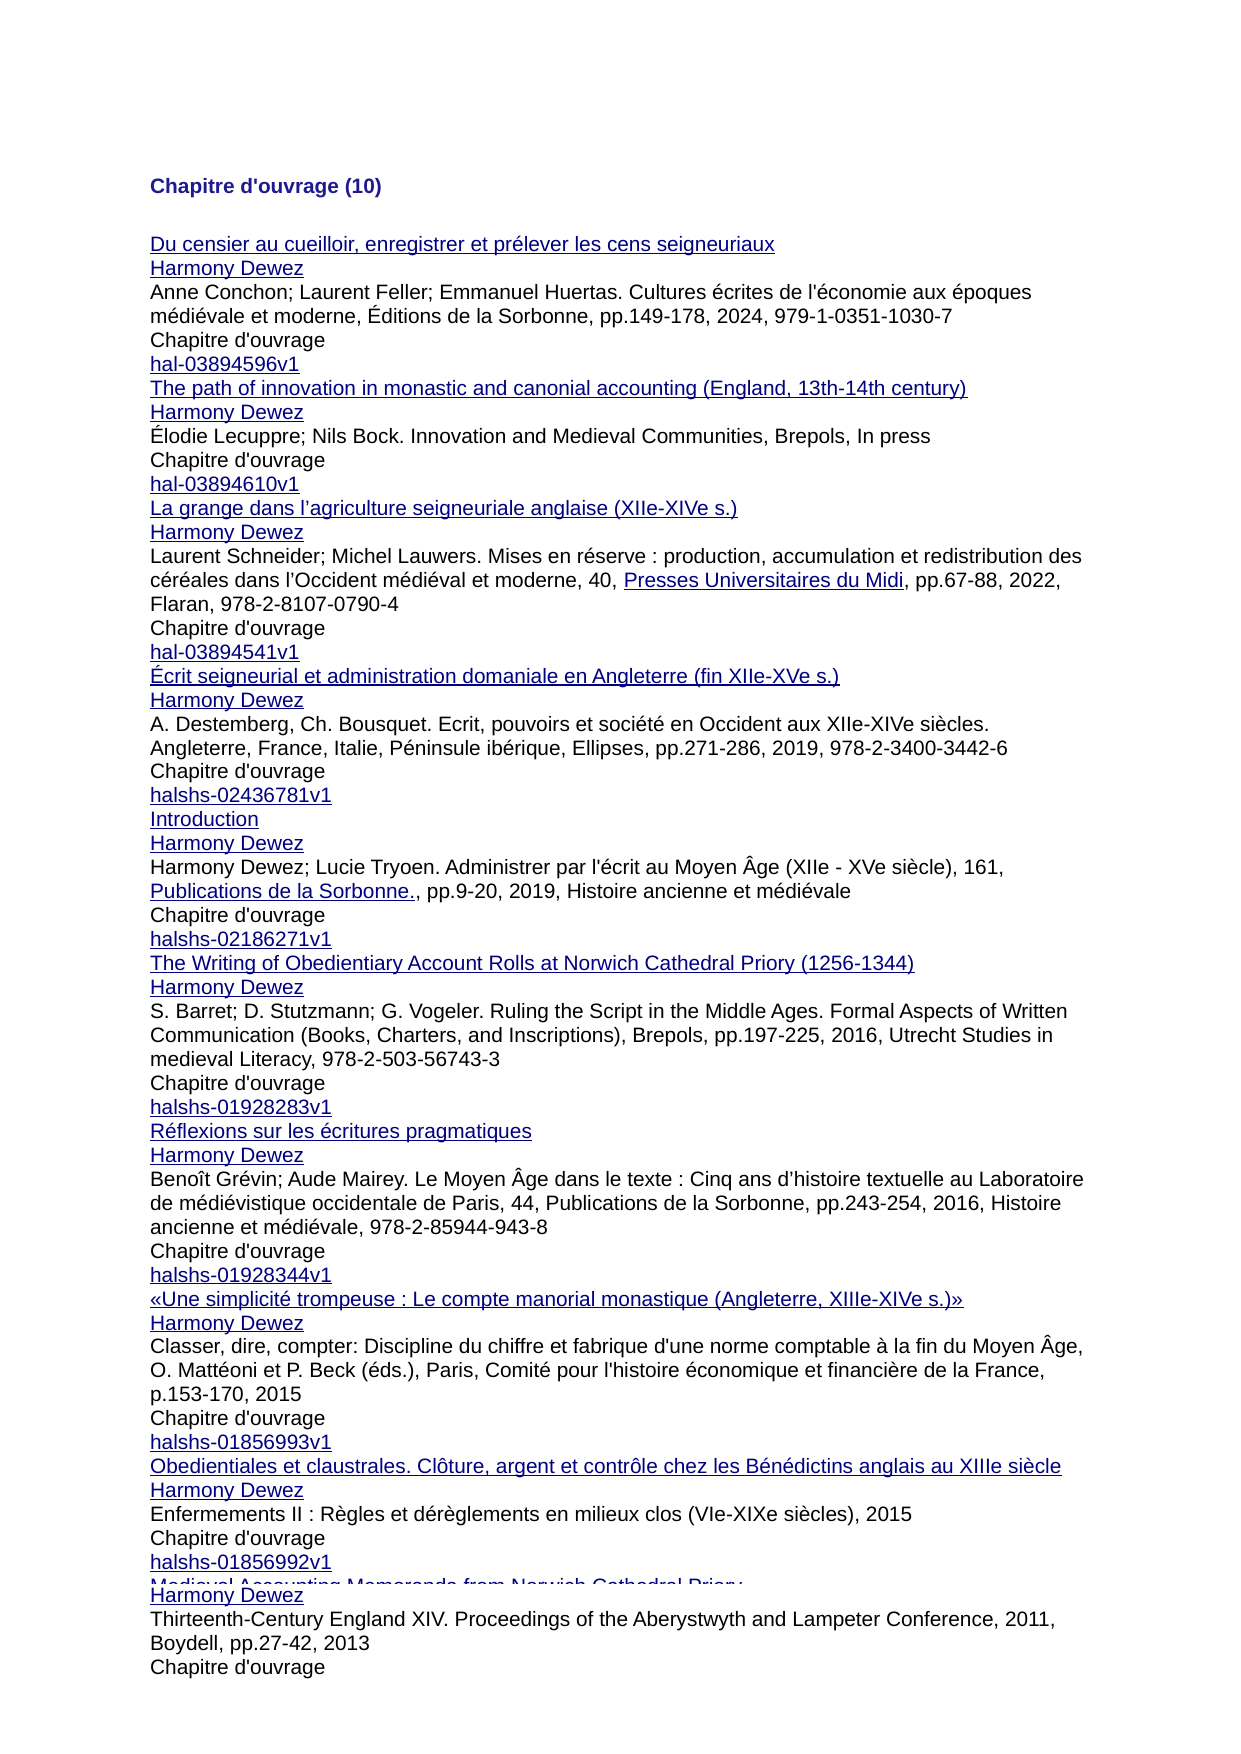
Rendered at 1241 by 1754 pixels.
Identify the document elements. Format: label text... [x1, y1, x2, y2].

table_cell La grange dans l’agriculture seigneuriale anglaise (XIIe-XIVe s.) Harmony Dewez Laurent Schneider; Michel Lauwers. Mises en réserve : production, accumulation et redistribution des céréales dans l’Occident médiéval et moderne, 40, Presses Universitaires du Midi, pp.67-88, 2022, Flaran, 978-2-8107-0790-4 Chapitre d'ouvrage hal-03894541v1 [150, 496, 1090, 663]
table_cell Écrit seigneurial et administration domaniale en Angleterre (fin XIIe-XVe s.) Harmony Dewez A. Destemberg, Ch. Bousquet. Ecrit, pouvoirs et société en Occident aux XIIe-XIVe siècles. Angleterre, France, Italie, Péninsule ibérique, Ellipses, pp.271-286, 2019, 978-2-3400-3442-6 Chapitre d'ouvrage halshs-02436781v1 [150, 664, 1090, 807]
table_cell The path of innovation in monastic and canonial accounting (England, 13th-14th century) Harmony Dewez Élodie Lecuppre; Nils Bock. Innovation and Medieval Communities, Brepols, In press Chapitre d'ouvrage hal-03894610v1 [150, 376, 1090, 496]
table_cell The Writing of Obedientiary Account Rolls at Norwich Cathedral Priory (1256-1344) Harmony Dewez S. Barret; D. Stutzmann; G. Vogeler. Ruling the Script in the Middle Ages. Formal Aspects of Written Communication (Books, Charters, and Inscriptions), Brepols, pp.197-225, 2016, Utrecht Studies in medieval Literacy, 978-2-503-56743-3 Chapitre d'ouvrage halshs-01928283v1 [150, 951, 1090, 1119]
subtitle Chapitre d'ouvrage (10) [150, 174, 1090, 198]
table_cell Introduction Harmony Dewez Harmony Dewez; Lucie Tryoen. Administrer par l'écrit au Moyen Âge (XIIe - XVe siècle), 161, Publications de la Sorbonne., pp.9-20, 2019, Histoire ancienne et médiévale Chapitre d'ouvrage halshs-02186271v1 [150, 807, 1090, 951]
table_cell Réflexions sur les écritures pragmatiques Harmony Dewez Benoît Grévin; Aude Mairey. Le Moyen Âge dans le texte : Cinq ans d’histoire textuelle au Laboratoire de médiévistique occidentale de Paris, 44, Publications de la Sorbonne, pp.243-254, 2016, Histoire ancienne et médiévale, 978-2-85944-943-8 Chapitre d'ouvrage halshs-01928344v1 [150, 1119, 1090, 1286]
table_header Du censier au cueilloir, enregistrer et prélever les cens seigneuriaux Harmony Dewez Anne Conchon; Laurent Feller; Emmanuel Huertas. Cultures écrites de l'économie aux époques médiévale et moderne, Éditions de la Sorbonne, pp.149-178, 2024, 979-1-0351-1030-7 Chapitre d'ouvrage hal-03894596v1 [150, 232, 1090, 376]
table_cell Obedientiales et claustrales. Clôture, argent et contrôle chez les Bénédictins anglais au XIIIe siècle Harmony Dewez Enfermements II : Règles et dérèglements en milieux clos (VIe-XIXe siècles), 2015 Chapitre d'ouvrage halshs-01856992v1 [150, 1454, 1090, 1574]
table_cell «Une simplicité trompeuse : Le compte manorial monastique (Angleterre, XIIIe-XIVe s.)» Harmony Dewez Classer, dire, compter: Discipline du chiffre et fabrique d'une norme comptable à la fin du Moyen Âge, O. Mattéoni et P. Beck (éds.), Paris, Comité pour l'histoire économique et financière de la France, p.153-170, 2015 Chapitre d'ouvrage halshs-01856993v1 [150, 1286, 1090, 1454]
table_cell Medieval Accounting Memoranda from Norwich Cathedral Priory Harmony Dewez Thirteenth-Century England XIV. Proceedings of the Aberystwyth and Lampeter Conference, 2011, Boydell, pp.27-42, 2013 Chapitre d'ouvrage halshs-01856989v1 [150, 1574, 1090, 1679]
